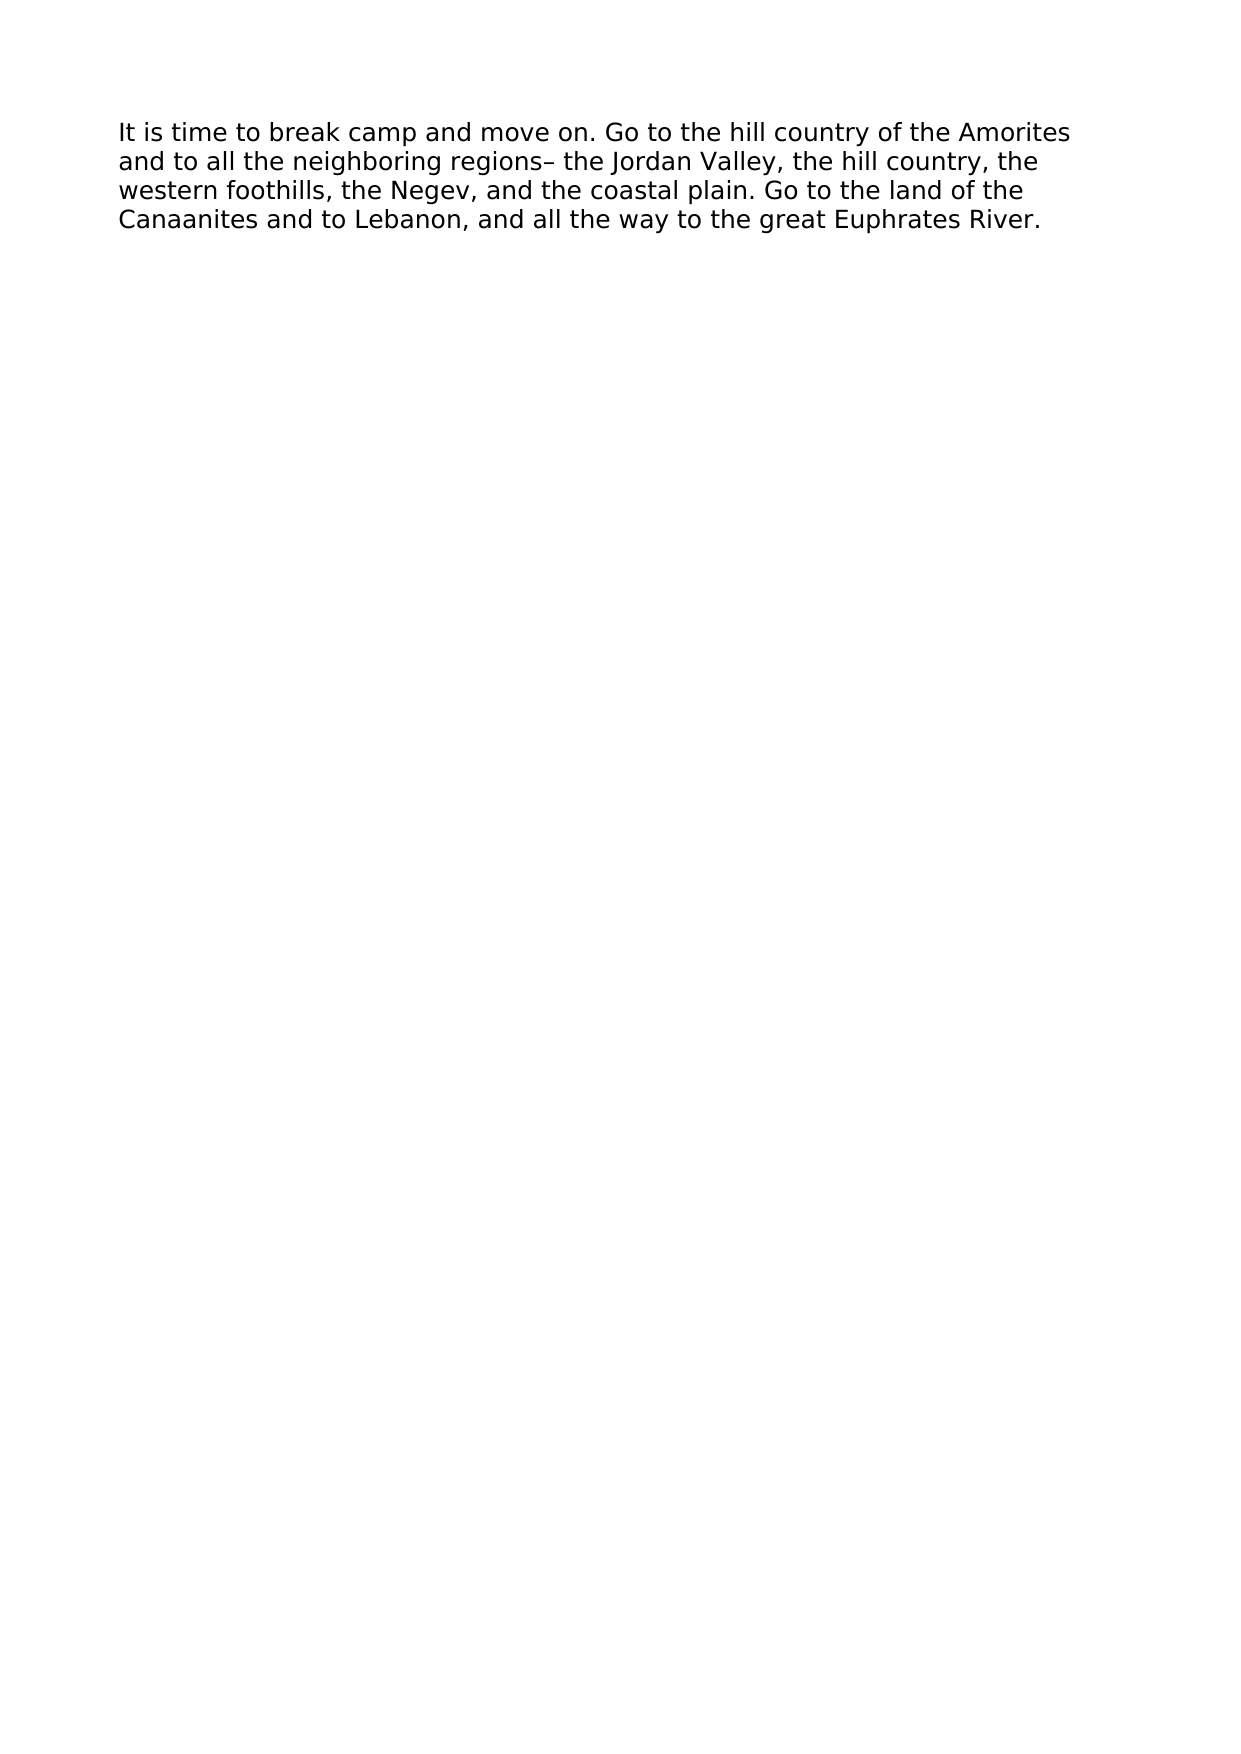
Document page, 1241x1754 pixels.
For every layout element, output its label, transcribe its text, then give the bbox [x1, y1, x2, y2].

text It is time to break camp and move on. Go to the hill country of the Amorites and to all the neighboring regions– the Jordan Valley, the hill country, the western foothills, the Negev, and the coastal plain. Go to the land of the Canaanites and to Lebanon, and all the way to the great Euphrates River. [118, 118, 1122, 235]
